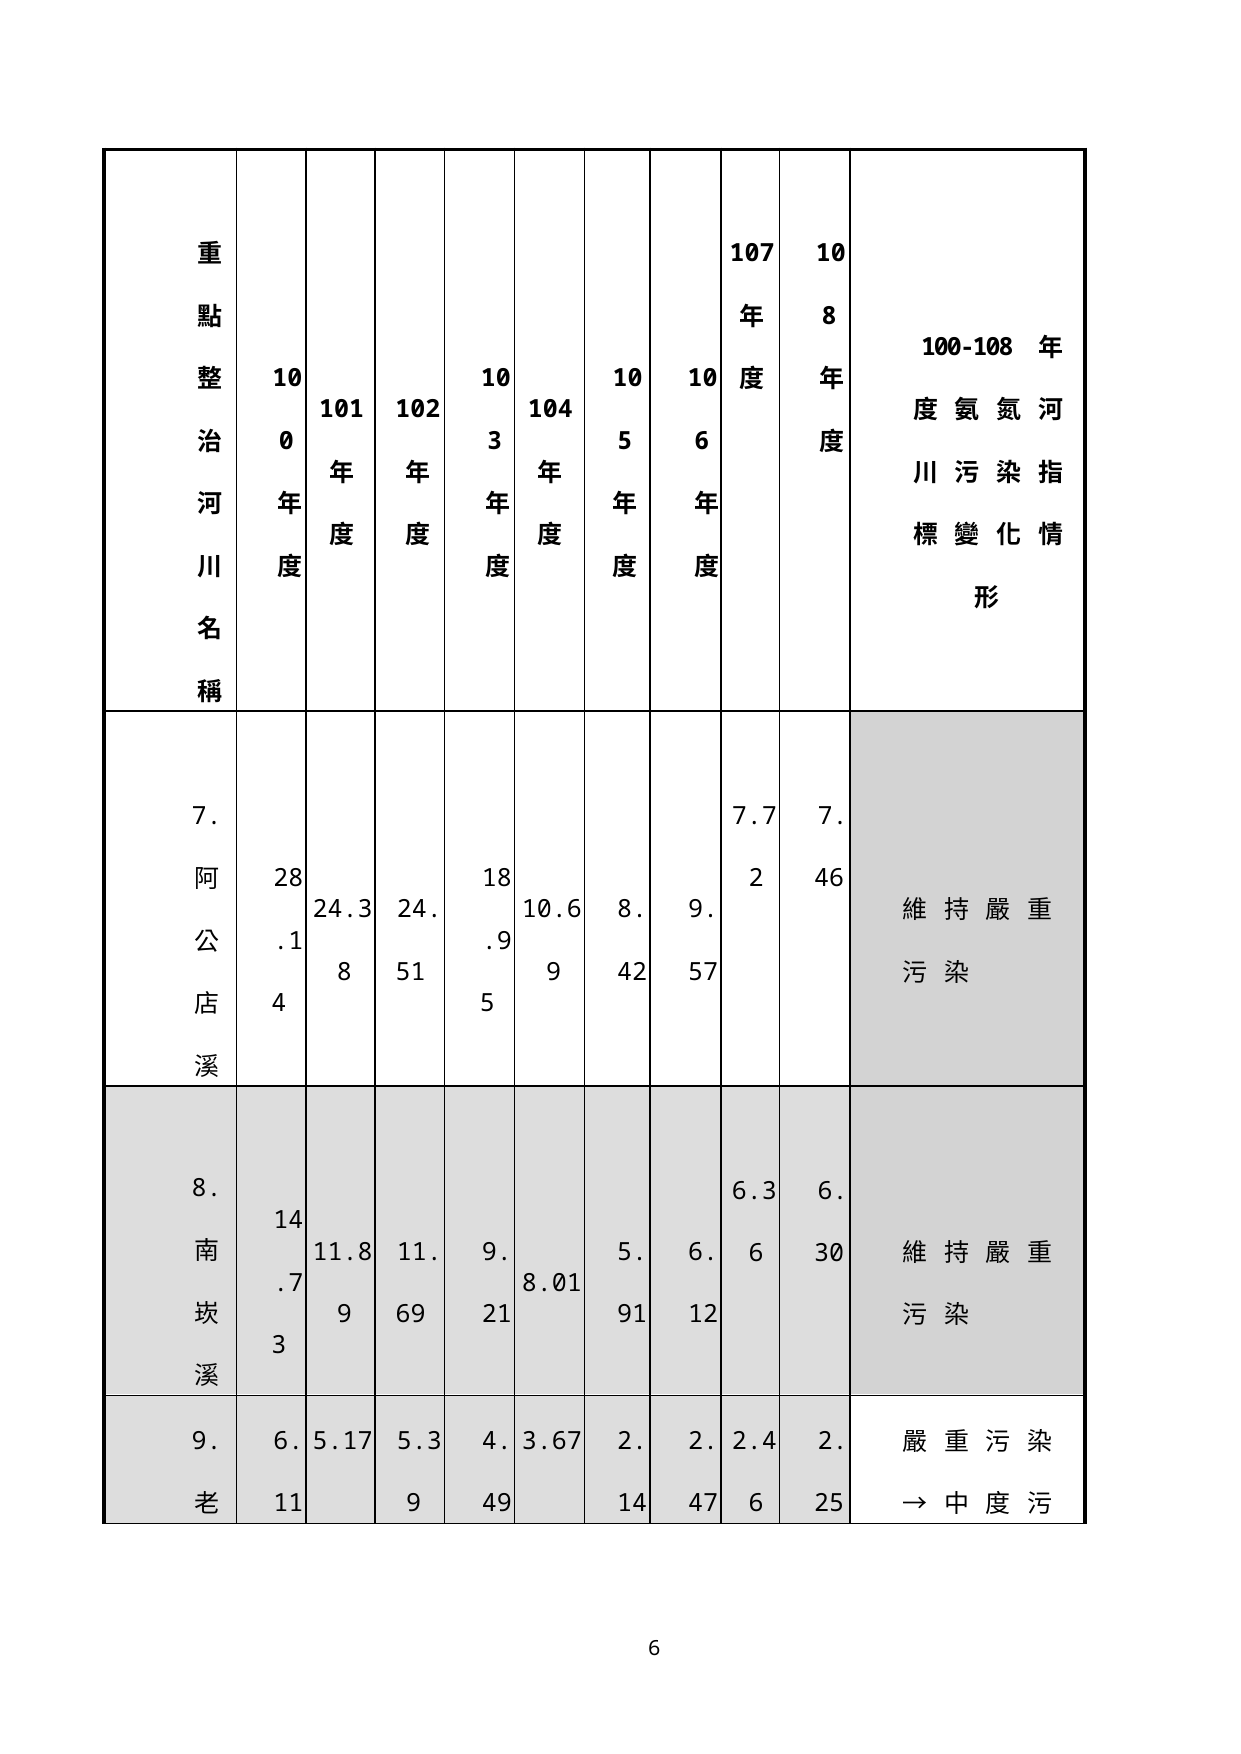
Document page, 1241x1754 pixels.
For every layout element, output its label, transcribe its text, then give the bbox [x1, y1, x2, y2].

table_cell 24.38 [307, 712, 374, 1085]
table_header 108年度 [780, 151, 849, 710]
table_cell 5.91 [585, 1087, 649, 1394]
table_header 102年度 [376, 151, 444, 710]
table_cell 11.89 [307, 1087, 374, 1394]
table_header 105年度 [585, 151, 649, 710]
table_cell 6.12 [651, 1087, 720, 1394]
table_cell 7.阿公店溪 [106, 712, 236, 1085]
table_header 103年度 [445, 151, 514, 710]
table_cell 9.57 [651, 712, 720, 1085]
table_cell 8.01 [515, 1087, 584, 1394]
table_cell 嚴重污染→中度污 [851, 1396, 1083, 1523]
table_header 100年度 [237, 151, 305, 710]
table_cell 維持嚴重污染 [851, 1087, 1083, 1394]
table_cell 9.老 [106, 1396, 236, 1523]
table_header 106年度 [651, 151, 720, 710]
table_cell 7.72 [722, 712, 779, 1085]
table_cell 28.14 [237, 712, 305, 1085]
table_cell 2.46 [722, 1396, 779, 1523]
table_header 104年度 [515, 151, 584, 710]
table_cell 維持嚴重污染 [851, 712, 1083, 1085]
table_header 重點整治河川名稱 [106, 151, 236, 710]
table_header 101年度 [307, 151, 374, 710]
table_cell 5.17 [307, 1396, 374, 1523]
table_cell 8.42 [585, 712, 649, 1085]
table_cell 5.39 [376, 1396, 444, 1523]
table_cell 24.51 [376, 712, 444, 1085]
table_cell 8.南崁溪 [106, 1087, 236, 1394]
table_cell 10.69 [515, 712, 584, 1085]
table_cell 6.36 [722, 1087, 779, 1394]
table_cell 3.67 [515, 1396, 584, 1523]
table_cell 14.73 [237, 1087, 305, 1394]
table_cell 6.11 [237, 1396, 305, 1523]
table_header 100-108年度氨氮河川污染指標變化情形 [851, 151, 1083, 710]
table_cell 2.47 [651, 1396, 720, 1523]
table_cell 2.14 [585, 1396, 649, 1523]
table_cell 9.21 [445, 1087, 514, 1394]
table_cell 11.69 [376, 1087, 444, 1394]
table_cell 4.49 [445, 1396, 514, 1523]
table_cell 6.30 [780, 1087, 849, 1394]
table_header 107年度 [722, 151, 779, 710]
table_cell 2.25 [780, 1396, 849, 1523]
table_cell 18.95 [445, 712, 514, 1085]
table_cell 7.46 [780, 712, 849, 1085]
